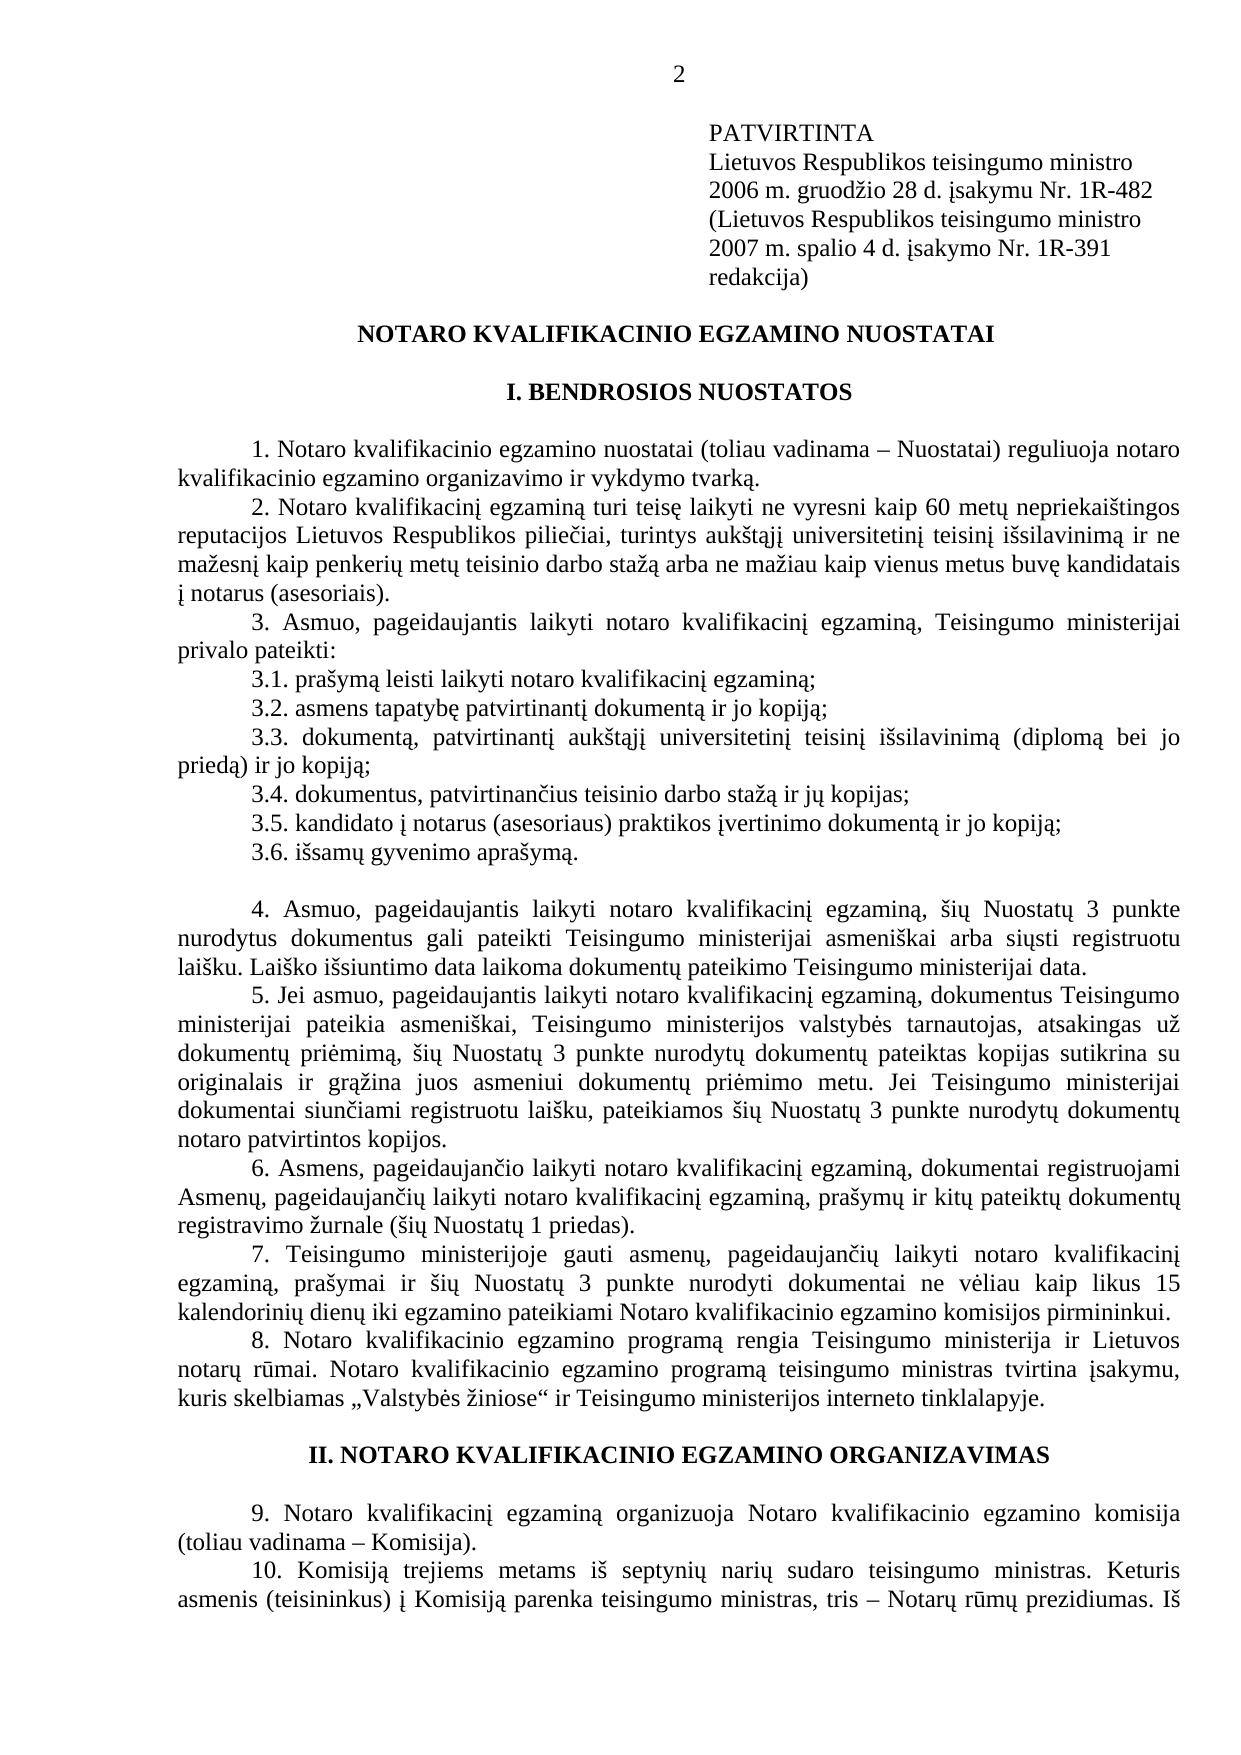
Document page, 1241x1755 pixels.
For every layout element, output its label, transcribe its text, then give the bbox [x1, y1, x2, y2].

text Lietuvos Respublikos teisingumo ministro [177, 147, 1181, 176]
text 9. Notaro kvalifikacinį egzaminą organizuoja Notaro kvalifikacinio egzamino komisija (toliau vadinama – Komisija). [177, 1498, 1181, 1556]
text 2. Notaro kvalifikacinį egzaminą turi teisę laikyti ne vyresni kaip 60 metų nepriekaištingos reputacijos Lietuvos Respublikos piliečiai, turintys aukštąjį universitetinį teisinį išsilavinimą ir ne mažesnį kaip penkerių metų teisinio darbo stažą arba ne mažiau kaip vienus metus buvę kandidatais į notarus (asesoriais). [177, 492, 1181, 607]
text redakcija) [177, 262, 1181, 291]
text 7. Teisingumo ministerijoje gauti asmenų, pageidaujančių laikyti notaro kvalifikacinį egzaminą, prašymai ir šių Nuostatų 3 punkte nurodyti dokumentai ne vėliau kaip likus 15 kalendorinių dienų iki egzamino pateikiami Notaro kvalifikacinio egzamino komisijos pirmininkui. [177, 1239, 1181, 1326]
text (Lietuvos Respublikos teisingumo ministro [177, 204, 1181, 233]
text 3.5. kandidato į notarus (asesoriaus) praktikos įvertinimo dokumentą ir jo kopiją; [177, 808, 1181, 837]
text 8. Notaro kvalifikacinio egzamino programą rengia Teisingumo ministerija ir Lietuvos notarų rūmai. Notaro kvalifikacinio egzamino programą teisingumo ministras tvirtina įsakymu, kuris skelbiamas „Valstybės žiniose“ ir Teisingumo ministerijos interneto tinklalapyje. [177, 1326, 1181, 1412]
text 3.3. dokumentą, patvirtinantį aukštąjį universitetinį teisinį išsilavinimą (diplomą bei jo priedą) ir jo kopiją; [177, 722, 1181, 779]
text 3.1. prašymą leisti laikyti notaro kvalifikacinį egzaminą; [177, 664, 1181, 693]
text 2006 m. gruodžio 28 d. įsakymu Nr. 1R-482 [177, 176, 1181, 204]
text 3. Asmuo, pageidaujantis laikyti notaro kvalifikacinį egzaminą, Teisingumo ministerijai privalo pateikti: [177, 607, 1181, 664]
text NOTARO KVALIFIKACINIO EGZAMINO NUOSTATAI [177, 319, 1181, 348]
text II. NOTARO KVALIFIKACINIO EGZAMINO ORGANIZAVIMAS [177, 1441, 1181, 1469]
text PATVIRTINTA [709, 118, 1181, 147]
text 2007 m. spalio 4 d. įsakymo Nr. 1R-391 [177, 233, 1181, 262]
text 3.4. dokumentus, patvirtinančius teisinio darbo stažą ir jų kopijas; [177, 779, 1181, 808]
text 5. Jei asmuo, pageidaujantis laikyti notaro kvalifikacinį egzaminą, dokumentus Teisingumo ministerijai pateikia asmeniškai, Teisingumo ministerijos valstybės tarnautojas, atsakingas už dokumentų priėmimą, šių Nuostatų 3 punkte nurodytų dokumentų pateiktas kopijas sutikrina su originalais ir grąžina juos asmeniui dokumentų priėmimo metu. Jei Teisingumo ministerijai dokumentai siunčiami registruotu laišku, pateikiamos šių Nuostatų 3 punkte nurodytų dokumentų notaro patvirtintos kopijos. [177, 981, 1181, 1153]
text 4. Asmuo, pageidaujantis laikyti notaro kvalifikacinį egzaminą, šių Nuostatų 3 punkte nurodytus dokumentus gali pateikti Teisingumo ministerijai asmeniškai arba siųsti registruotu laišku. Laiško išsiuntimo data laikoma dokumentų pateikimo Teisingumo ministerijai data. [177, 894, 1181, 981]
text 3.2. asmens tapatybę patvirtinantį dokumentą ir jo kopiją; [177, 693, 1181, 722]
text 1. Notaro kvalifikacinio egzamino nuostatai (toliau vadinama – Nuostatai) reguliuoja notaro kvalifikacinio egzamino organizavimo ir vykdymo tvarką. [177, 434, 1181, 492]
text 3.6. išsamų gyvenimo aprašymą. [177, 837, 1181, 866]
text I. BENDROSIOS NUOSTATOS [177, 377, 1181, 406]
text 10. Komisiją trejiems metams iš septynių narių sudaro teisingumo ministras. Keturis asmenis (teisininkus) į Komisiją parenka teisingumo ministras, tris – Notarų rūmų prezidiumas. Iš [177, 1556, 1181, 1613]
text 6. Asmens, pageidaujančio laikyti notaro kvalifikacinį egzaminą, dokumentai registruojami Asmenų, pageidaujančių laikyti notaro kvalifikacinį egzaminą, prašymų ir kitų pateiktų dokumentų registravimo žurnale (šių Nuostatų 1 priedas). [177, 1153, 1181, 1239]
